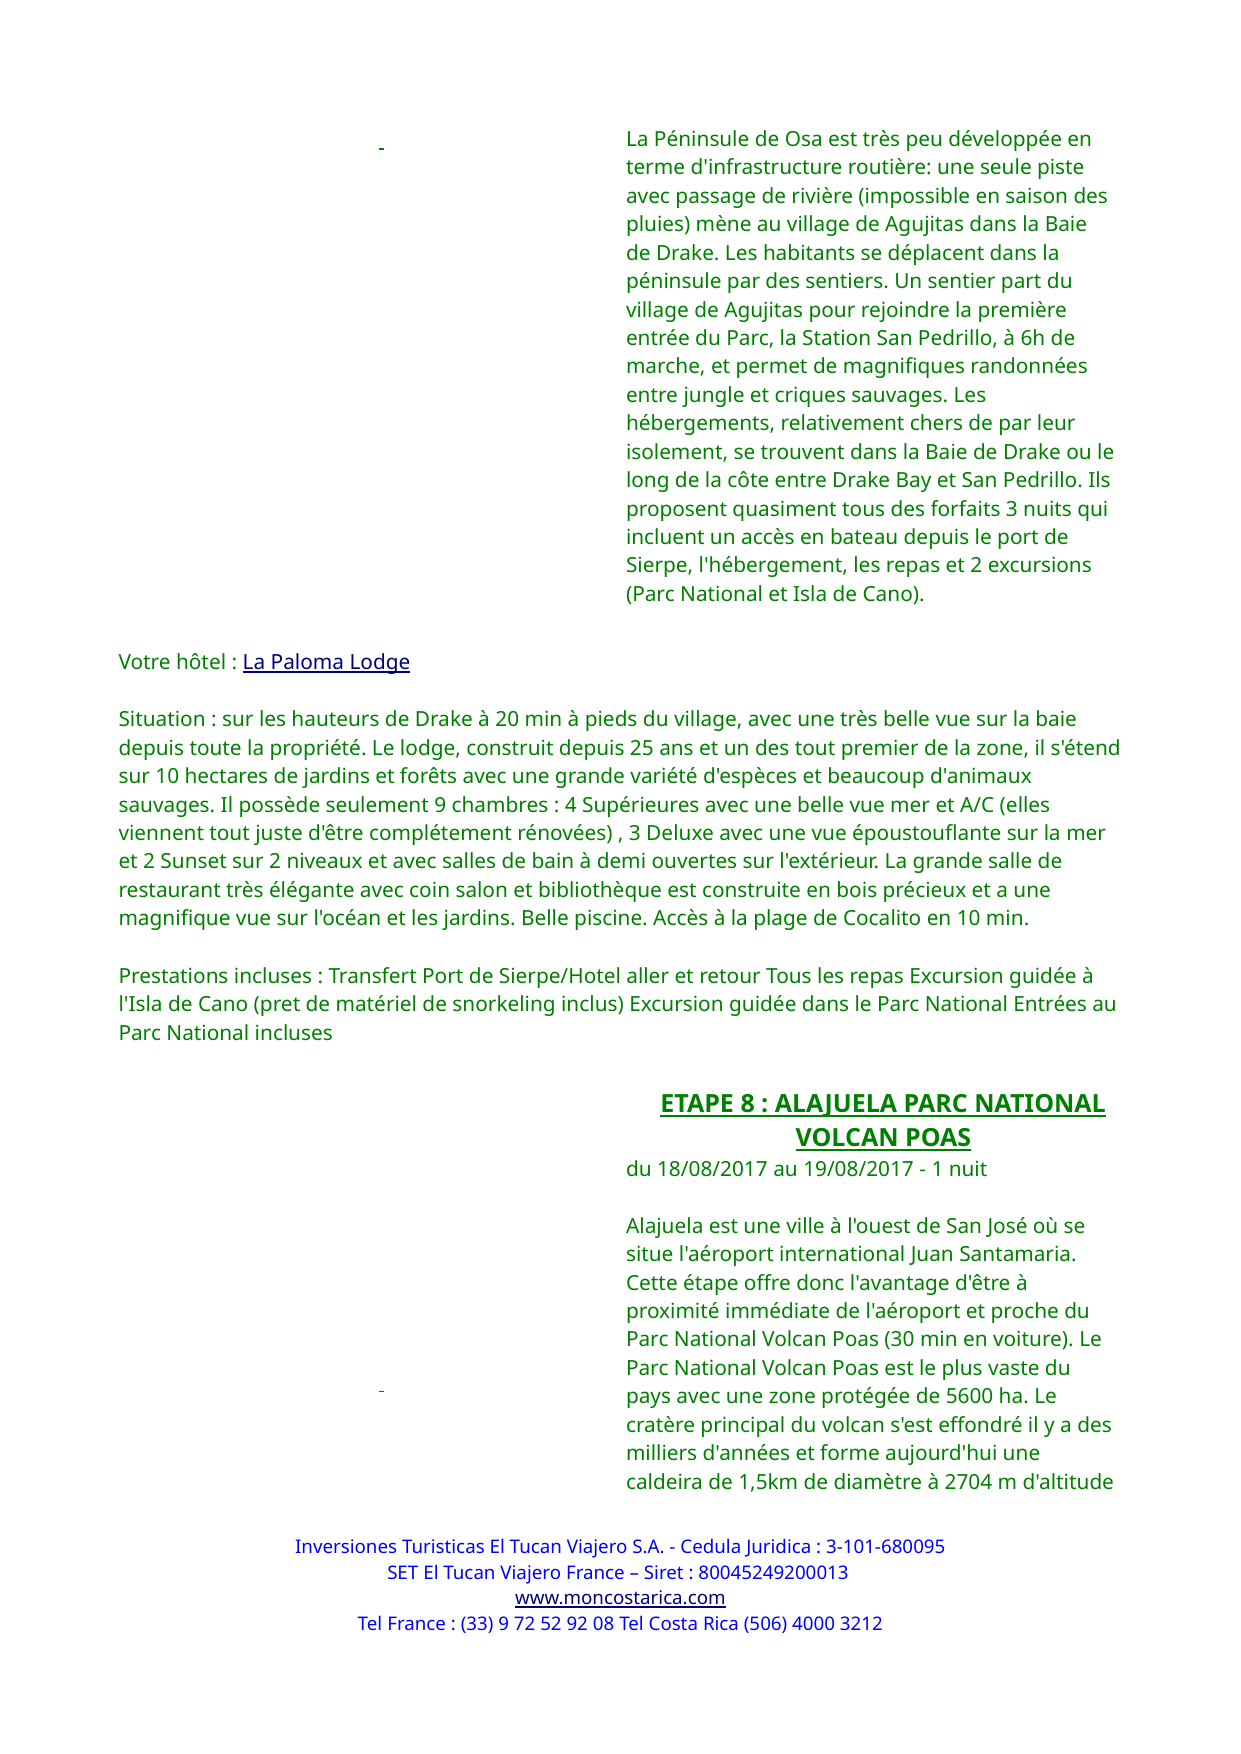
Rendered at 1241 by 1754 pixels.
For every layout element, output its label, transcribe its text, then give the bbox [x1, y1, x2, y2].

table_header ETAPE 8 : ALAJUELA PARC NATIONAL VOLCAN POAS du 18/08/2017 au 19/08/2017 - 1 nuit Alajuela est une ville à l'ouest de San José où se situe l'aéroport international Juan Santamaria. Cette étape offre donc l'avantage d'être à proximité immédiate de l'aéroport et proche du Parc National Volcan Poas (30 min en voiture). Le Parc National Volcan Poas est le plus vaste du pays avec une zone protégée de 5600 ha. Le cratère principal du volcan s'est effondré il y a des milliers d'années et forme aujourd'hui une caldeira de 1,5km de diamètre à 2704 m d'altitude [620, 1080, 1122, 1501]
table_header La Péninsule de Osa est très peu développée en terme d'infrastructure routière: une seule piste avec passage de rivière (impossible en saison des pluies) mène au village de Agujitas dans la Baie de Drake. Les habitants se déplacent dans la péninsule par des sentiers. Un sentier part du village de Agujitas pour rejoindre la première entrée du Parc, la Station San Pedrillo, à 6h de marche, et permet de magnifiques randonnées entre jungle et criques sauvages. Les hébergements, relativement chers de par leur isolement, se trouvent dans la Baie de Drake ou le long de la côte entre Drake Bay et San Pedrillo. Ils proposent quasiment tous des forfaits 3 nuits qui incluent un accès en bateau depuis le port de Sierpe, l'hébergement, les repas et 2 excursions (Parc National et Isla de Cano). [620, 118, 1122, 613]
table_header [118, 118, 620, 613]
text Situation : sur les hauteurs de Drake à 20 min à pieds du village, avec une très belle vue sur la baie depuis toute la propriété. Le lodge, construit depuis 25 ans et un des tout premier de la zone, il s'étend sur 10 hectares de jardins et forêts avec une grande variété d'espèces et beaucoup d'animaux sauvages. Il possède seulement 9 chambres : 4 Supérieures avec une belle vue mer et A/C (elles viennent tout juste d'être complétement rénovées) , 3 Deluxe avec une vue époustouflante sur la mer et 2 Sunset sur 2 niveaux et avec salles de bain à demi ouvertes sur l'extérieur. La grande salle de restaurant très élégante avec coin salon et bibliothèque est construite en bois précieux et a une magnifique vue sur l'océan et les jardins. Belle piscine. Accès à la plage de Cocalito en 10 min. [118, 704, 1122, 932]
table_header [118, 1080, 620, 1501]
text Votre hôtel : La Paloma Lodge [118, 647, 1122, 676]
text Prestations incluses : Transfert Port de Sierpe/Hotel aller et retour Tous les repas Excursion guidée à l'Isla de Cano (pret de matériel de snorkeling inclus) Excursion guidée dans le Parc National Entrées au Parc National incluses [118, 961, 1122, 1046]
